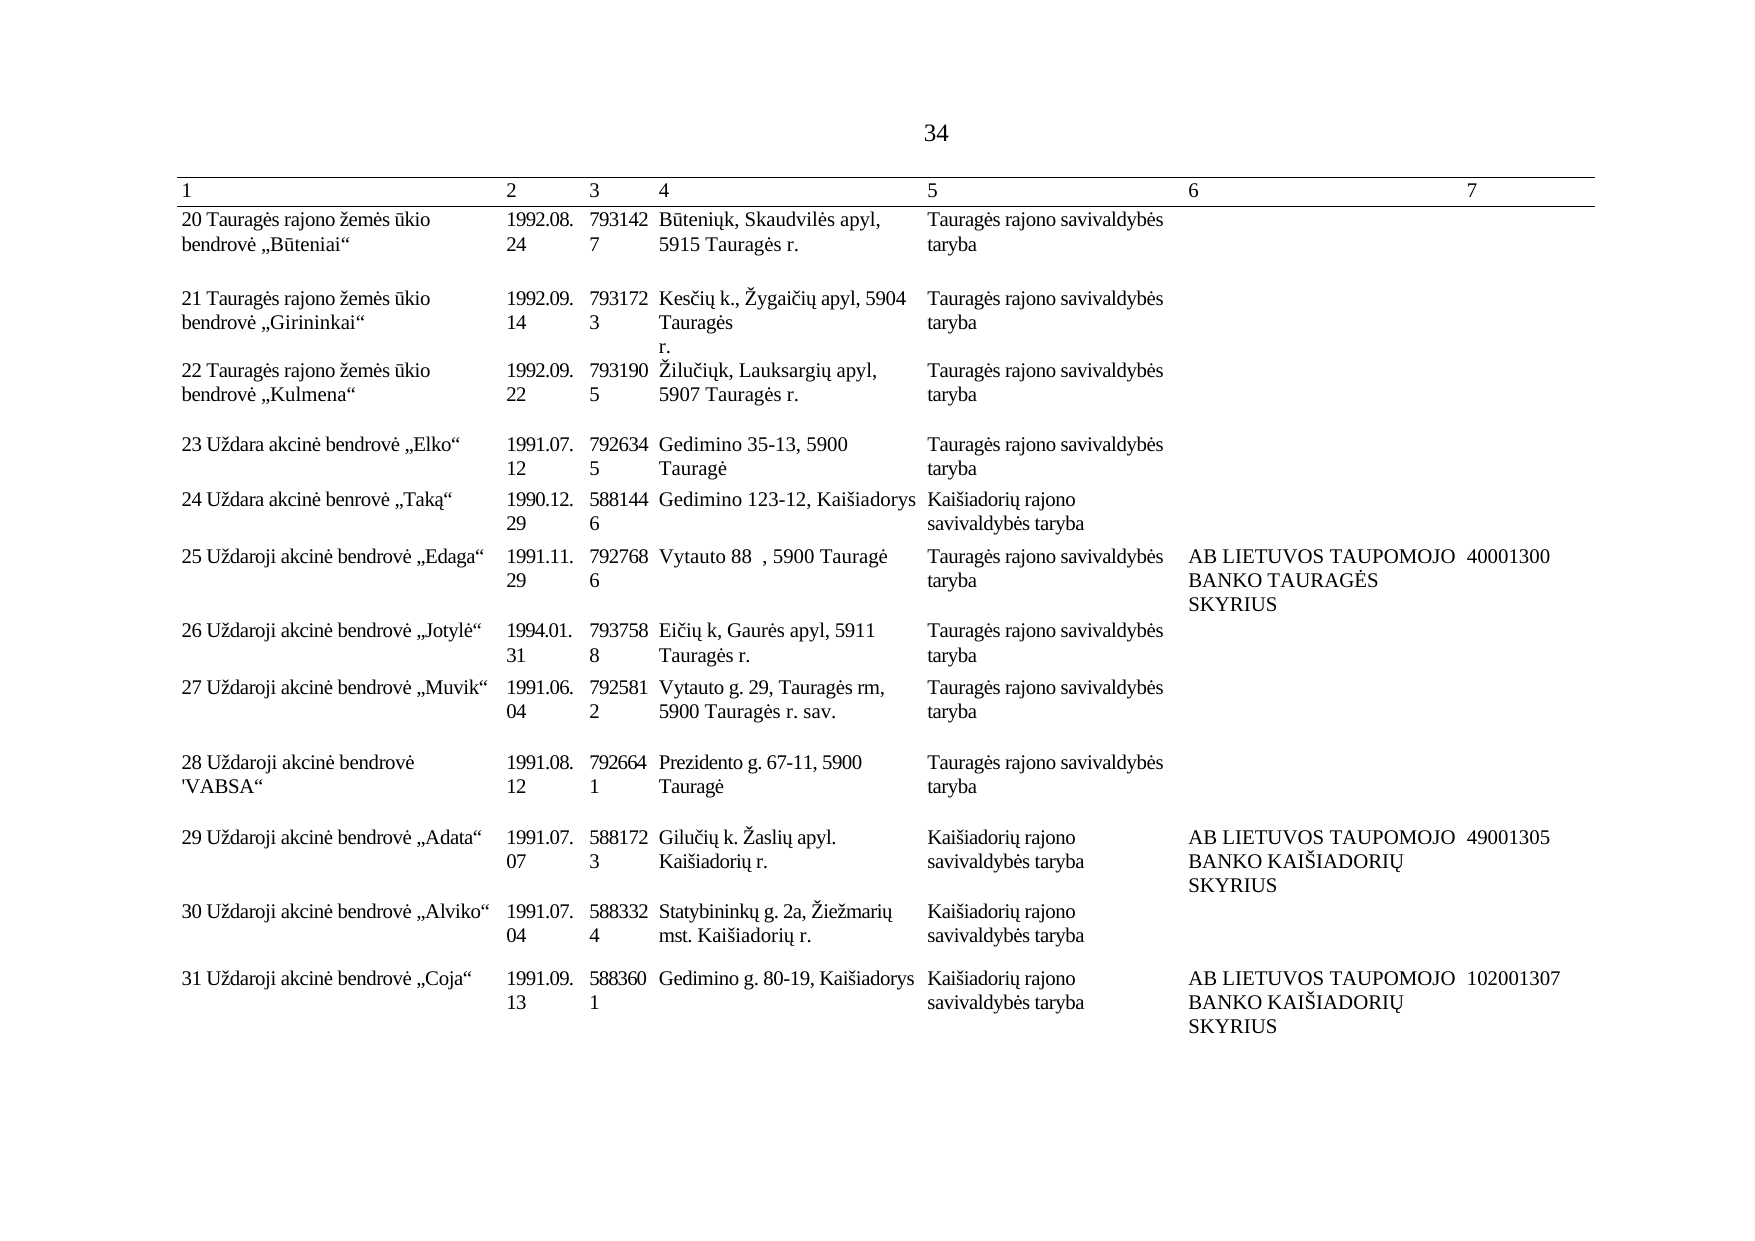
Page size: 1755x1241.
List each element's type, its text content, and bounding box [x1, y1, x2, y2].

table_cell [1184, 207, 1462, 286]
table_cell [1184, 431, 1462, 487]
table_cell Būteniųk, Skaudvilės apyl, 5915 Tauragės r. [655, 207, 923, 286]
table_cell 22 Tauragės rajono žemės ūkio bendrovė „Kulmena“ [177, 358, 502, 431]
table_cell 1991.09.13 [502, 966, 585, 1041]
table_cell 31 Uždaroji akcinė bendrovė „Coja“ [177, 966, 502, 1041]
table_cell [1463, 358, 1595, 431]
table_cell [1463, 487, 1595, 544]
table_cell Tauragės rajono savivaldybės taryba [923, 358, 1184, 431]
table_cell 1991.07.12 [502, 431, 585, 487]
table_cell 30 Uždaroji akcinė bendrovė „Alviko“ [177, 899, 502, 966]
table_cell [1463, 207, 1595, 286]
table_cell 1992.09.14 [502, 286, 585, 358]
table_cell Kaišiadorių rajono savivaldybės taryba [923, 899, 1184, 966]
table_cell Vytauto g. 29, Tauragės rm, 5900 Tauragės r. sav. [655, 675, 923, 749]
table_cell Tauragės rajono savivaldybės taryba [923, 750, 1184, 825]
table_cell Tauragės rajono savivaldybės taryba [923, 619, 1184, 675]
table_cell 5881446 [585, 487, 654, 544]
table_cell AB LIETUVOS TAUPOMOJO BANKO KAIŠIADORIŲ SKYRIUS [1184, 966, 1462, 1041]
table_cell Kaišiadorių rajono savivaldybės taryba [923, 825, 1184, 899]
table_cell Eičių k, Gaurės apyl, 5911 Tauragės r. [655, 619, 923, 675]
table_cell 1991.07.07 [502, 825, 585, 899]
table_cell 1994.01.31 [502, 619, 585, 675]
table_cell 7927686 [585, 544, 654, 618]
table_cell 102001307 [1463, 966, 1595, 1041]
table_cell 29 Uždaroji akcinė bendrovė „Adata“ [177, 825, 502, 899]
table_cell 1990.12.29 [502, 487, 585, 544]
table_cell [1184, 750, 1462, 825]
table_cell Prezidento g. 67-11, 5900 Tauragė [655, 750, 923, 825]
table_cell [1463, 286, 1595, 358]
table_cell Gedimino 123-12, Kaišiadorys [655, 487, 923, 544]
table_cell [1463, 619, 1595, 675]
table_cell Tauragės rajono savivaldybės taryba [923, 544, 1184, 618]
table_cell 7931723 [585, 286, 654, 358]
table_cell [1184, 358, 1462, 431]
table_cell 7925812 [585, 675, 654, 749]
table_header 3 [585, 178, 654, 206]
table_cell Tauragės rajono savivaldybės taryba [923, 675, 1184, 749]
table_cell Žilučiųk, Lauksargių apyl, 5907 Tauragės r. [655, 358, 923, 431]
table_cell Gedimino g. 80-19, Kaišiadorys [655, 966, 923, 1041]
table_cell 1992.09.22 [502, 358, 585, 431]
table_header 5 [923, 178, 1184, 206]
table_cell [1184, 899, 1462, 966]
table_cell [1463, 675, 1595, 749]
table_cell Statybininkų g. 2a, Žiežmarių mst. Kaišiadorių r. [655, 899, 923, 966]
table_header 2 [502, 178, 585, 206]
table_cell [1463, 899, 1595, 966]
table_cell [1184, 619, 1462, 675]
table_cell 7937588 [585, 619, 654, 675]
table_cell 28 Uždaroji akcinė bendrovė 'VABSA“ [177, 750, 502, 825]
table_cell Tauragės rajono savivaldybės taryba [923, 431, 1184, 487]
table_cell 1991.08.12 [502, 750, 585, 825]
table_cell 1992.08.24 [502, 207, 585, 286]
table_cell 7926345 [585, 431, 654, 487]
table_cell 23 Uždara akcinė bendrovė „Elko“ [177, 431, 502, 487]
table_cell Vytauto 88 , 5900 Tauragė [655, 544, 923, 618]
table_header 7 [1463, 178, 1595, 206]
table_cell 1991.06.04 [502, 675, 585, 749]
table_cell AB LIETUVOS TAUPOMOJO BANKO TAURAGĖS SKYRIUS [1184, 544, 1462, 618]
table_header 1 [177, 178, 502, 206]
table_cell 26 Uždaroji akcinė bendrovė „Jotylė“ [177, 619, 502, 675]
table_cell 20 Tauragės rajono žemės ūkio bendrovė „Būteniai“ [177, 207, 502, 286]
table_cell Tauragės rajono savivaldybės taryba [923, 207, 1184, 286]
table_cell 7931905 [585, 358, 654, 431]
table_cell [1463, 431, 1595, 487]
table_cell 7926641 [585, 750, 654, 825]
table_cell 27 Uždaroji akcinė bendrovė „Muvik“ [177, 675, 502, 749]
table_cell Gedimino 35-13, 5900 Tauragė [655, 431, 923, 487]
table_cell 49001305 [1463, 825, 1595, 899]
table_cell 5883324 [585, 899, 654, 966]
table_cell Kaišiadorių rajono savivaldybės taryba [923, 487, 1184, 544]
table_cell Kaišiadorių rajono savivaldybės taryba [923, 966, 1184, 1041]
table_cell Gilučių k. Žaslių apyl. Kaišiadorių r. [655, 825, 923, 899]
table_cell [1184, 675, 1462, 749]
table_cell [1463, 750, 1595, 825]
table_cell [1184, 286, 1462, 358]
table_cell 1991.11.29 [502, 544, 585, 618]
table_cell 5881723 [585, 825, 654, 899]
table_cell 40001300 [1463, 544, 1595, 618]
table_cell 7931427 [585, 207, 654, 286]
table_cell [1184, 487, 1462, 544]
table_cell 21 Tauragės rajono žemės ūkio bendrovė „Girininkai“ [177, 286, 502, 358]
table_cell 24 Uždara akcinė benrovė „Taką“ [177, 487, 502, 544]
table_cell 5883601 [585, 966, 654, 1041]
table_cell 1991.07.04 [502, 899, 585, 966]
table_cell 25 Uždaroji akcinė bendrovė „Edaga“ [177, 544, 502, 618]
table_cell Tauragės rajono savivaldybės taryba [923, 286, 1184, 358]
table_header 6 [1184, 178, 1462, 206]
table_cell AB LIETUVOS TAUPOMOJO BANKO KAIŠIADORIŲ SKYRIUS [1184, 825, 1462, 899]
table_header 4 [655, 178, 923, 206]
